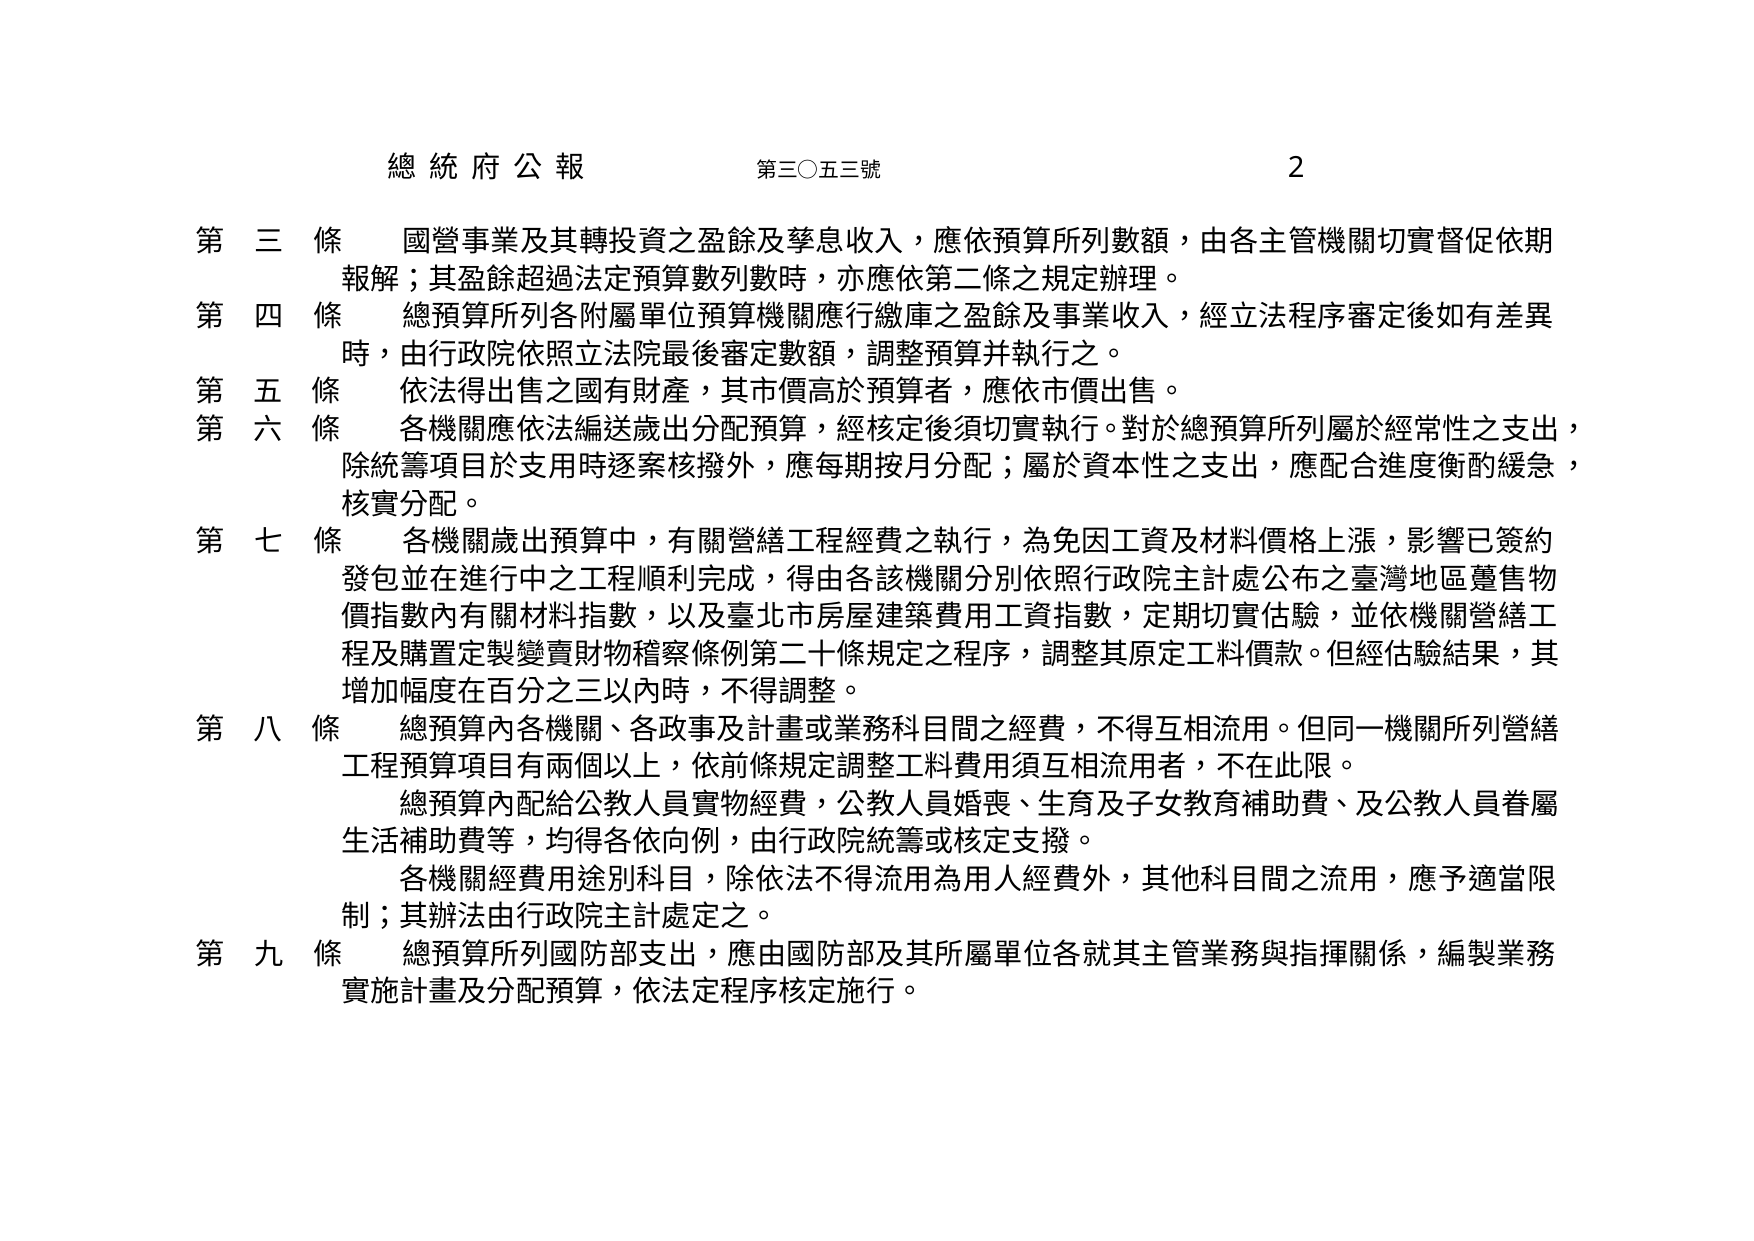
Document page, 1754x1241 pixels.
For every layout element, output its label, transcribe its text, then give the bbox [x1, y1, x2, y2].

text 第 四 條 總預算所列各附屬單位預算機關應行繳庫之盈餘及事業收入，經立法程序審定後如有差異時，由行政院依照立法院最後審定數額，調整預算并執行之。 [195, 297, 1559, 372]
text 各機關經費用途別科目，除依法不得流用為用人經費外，其他科目間之流用，應予適當限制；其辦法由行政院主計處定之。 [341, 859, 1559, 934]
text 第 五 條 依法得出售之國有財產，其市價高於預算者，應依市價出售。 [195, 372, 1559, 409]
text 第 七 條 各機關歲出預算中，有關營繕工程經費之執行，為免因工資及材料價格上漲，影響已簽約發包並在進行中之工程順利完成，得由各該機關分別依照行政院主計處公布之臺灣地區躉售物價指數內有關材料指數，以及臺北市房屋建築費用工資指數，定期切實估驗，並依機關營繕工程及購置定製變賣財物稽察條例第二十條規定之程序，調整其原定工料價款。但經估驗結果，其增加幅度在百分之三以內時，不得調整。 [195, 522, 1559, 709]
text 第 九 條 總預算所列國防部支出，應由國防部及其所屬單位各就其主管業務與指揮關係，編製業務實施計畫及分配預算，依法定程序核定施行。 [195, 934, 1559, 1009]
text 第 三 條 國營事業及其轉投資之盈餘及孳息收入，應依預算所列數額，由各主管機關切實督促依期報解；其盈餘超過法定預算數列數時，亦應依第二條之規定辦理。 [195, 222, 1559, 297]
text 第 六 條 各機關應依法編送歲出分配預算，經核定後須切實執行。對於總預算所列屬於經常性之支出，除統籌項目於支用時逐案核撥外，應每期按月分配；屬於資本性之支出，應配合進度衡酌緩急，核實分配。 [195, 409, 1559, 522]
text 第 八 條 總預算內各機關、各政事及計畫或業務科目間之經費，不得互相流用。但同一機關所列營繕工程預算項目有兩個以上，依前條規定調整工料費用須互相流用者，不在此限。 [195, 709, 1559, 784]
text 總預算內配給公教人員實物經費，公教人員婚喪、生育及子女教育補助費、及公教人員眷屬生活補助費等，均得各依向例，由行政院統籌或核定支撥。 [341, 784, 1559, 859]
